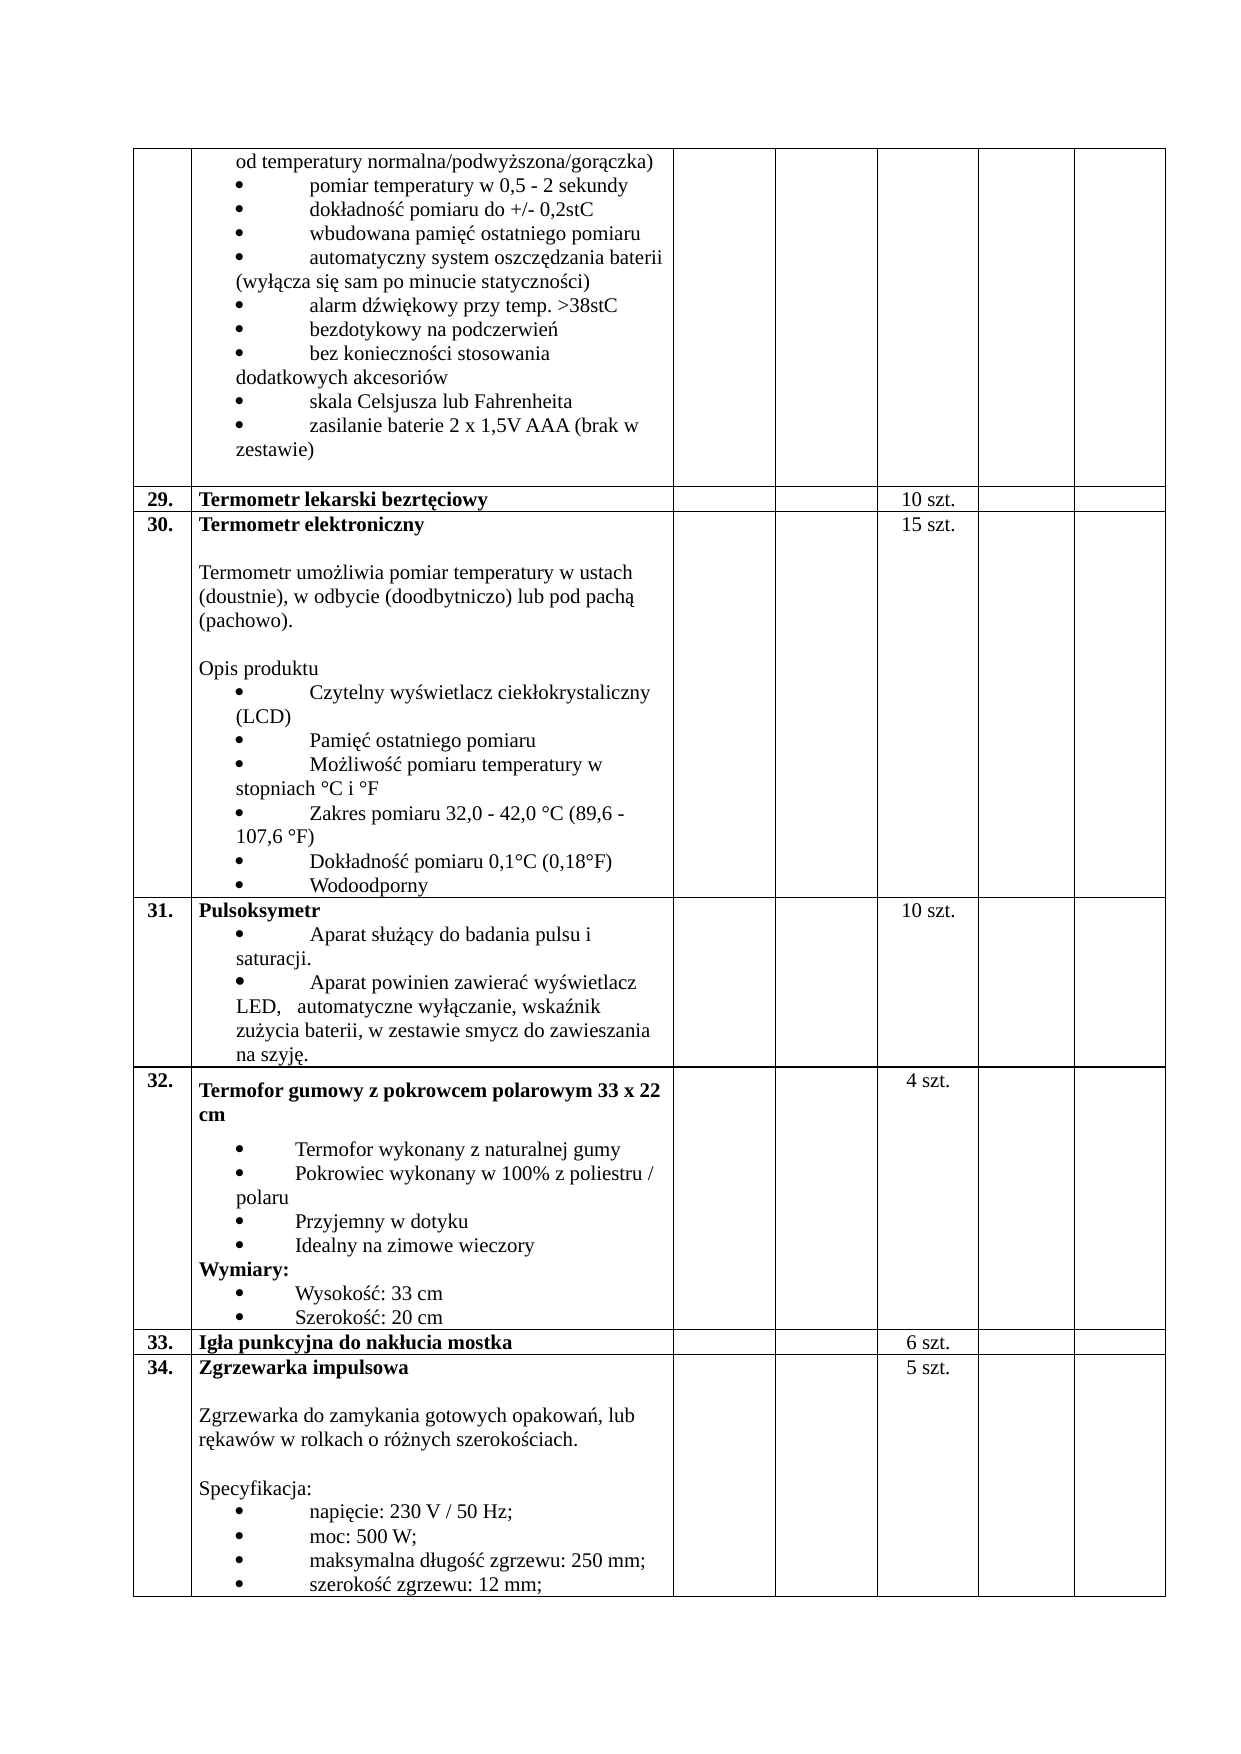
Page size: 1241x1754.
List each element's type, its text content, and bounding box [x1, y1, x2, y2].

table_cell [776, 1355, 877, 1596]
table_cell [674, 1330, 775, 1354]
table_cell [1075, 487, 1165, 511]
table_cell [776, 1330, 877, 1354]
table_cell [979, 487, 1074, 511]
table_cell [776, 512, 877, 897]
table_cell [674, 512, 775, 897]
table_cell 10 szt. [878, 898, 978, 1066]
table_cell [134, 1068, 191, 1329]
table_cell [776, 898, 877, 1066]
table_cell [1075, 1068, 1165, 1329]
table_cell [1075, 1330, 1165, 1354]
table_cell [979, 149, 1074, 486]
table_cell [134, 149, 191, 486]
table_cell [1075, 898, 1165, 1066]
table_cell [134, 1355, 191, 1596]
table_cell [674, 149, 775, 486]
table_cell Termometr elektroniczny Termometr umożliwia pomiar temperatury w ustach (doustnie), w odbycie (doodbytniczo) lub pod pachą (pachowo). Opis produktu Czytelny wyświetlacz ciekłokrystaliczny (LCD) Pamięć ostatniego pomiaru Możliwość pomiaru temperatury w stopniach °C i °F Zakres pomiaru 32,0 - 42,0 °C (89,6 - 107,6 °F) Dokładność pomiaru 0,1°C (0,18°F) Wodoodporny [192, 512, 673, 897]
table_cell Pulsoksymetr Aparat służący do badania pulsu i saturacji. Aparat powinien zawierać wyświetlacz LED, automatyczne wyłączanie, wskaźnik zużycia baterii, w zestawie smycz do zawieszania na szyję. [192, 898, 673, 1066]
table_cell [1075, 1355, 1165, 1596]
table_cell [674, 1355, 775, 1596]
table_cell Termofor gumowy z pokrowcem polarowym 33 x 22 cm Termofor wykonany z naturalnej gumy Pokrowiec wykonany w 100% z poliestru / polaru Przyjemny w dotyku Idealny na zimowe wieczory Wymiary: Wysokość: 33 cm Szerokość: 20 cm [192, 1068, 673, 1329]
table_cell Igła punkcyjna do nakłucia mostka [192, 1330, 673, 1354]
table_cell [776, 149, 877, 486]
table_cell [134, 512, 191, 897]
table_cell [674, 898, 775, 1066]
table_cell [979, 1068, 1074, 1329]
table_cell od temperatury normalna/podwyższona/gorączka) pomiar temperatury w 0,5 - 2 sekundy dokładność pomiaru do +/- 0,2stC wbudowana pamięć ostatniego pomiaru automatyczny system oszczędzania baterii (wyłącza się sam po minucie statyczności) alarm dźwiękowy przy temp. >38stC bezdotykowy na podczerwień bez konieczności stosowania dodatkowych akcesoriów skala Celsjusza lub Fahrenheita zasilanie baterie 2 x 1,5V AAA (brak w zestawie) [192, 149, 673, 486]
table_cell [776, 1068, 877, 1329]
table_cell 10 szt. [878, 487, 978, 511]
table_cell Termometr lekarski bezrtęciowy [192, 487, 673, 511]
table_cell [776, 487, 877, 511]
table_cell 15 szt. [878, 512, 978, 897]
table_cell [1075, 149, 1165, 486]
table_cell [674, 487, 775, 511]
table_cell [1075, 512, 1165, 897]
table_cell [134, 1330, 191, 1354]
table_cell [979, 1330, 1074, 1354]
table_cell [979, 512, 1074, 897]
table_cell [674, 1068, 775, 1329]
table_cell [134, 487, 191, 511]
table_cell [134, 898, 191, 1066]
table_cell [979, 1355, 1074, 1596]
table_cell 5 szt. [878, 1355, 978, 1596]
table_cell 4 szt. [878, 1068, 978, 1329]
table_cell Zgrzewarka impulsowa Zgrzewarka do zamykania gotowych opakowań, lub rękawów w rolkach o różnych szerokościach. Specyfikacja: napięcie: 230 V / 50 Hz; moc: 500 W; maksymalna długość zgrzewu: 250 mm; szerokość zgrzewu: 12 mm; regulacja temperatury. [192, 1355, 673, 1596]
table_cell 6 szt. [878, 1330, 978, 1354]
table_cell [979, 898, 1074, 1066]
table_cell [878, 149, 978, 486]
